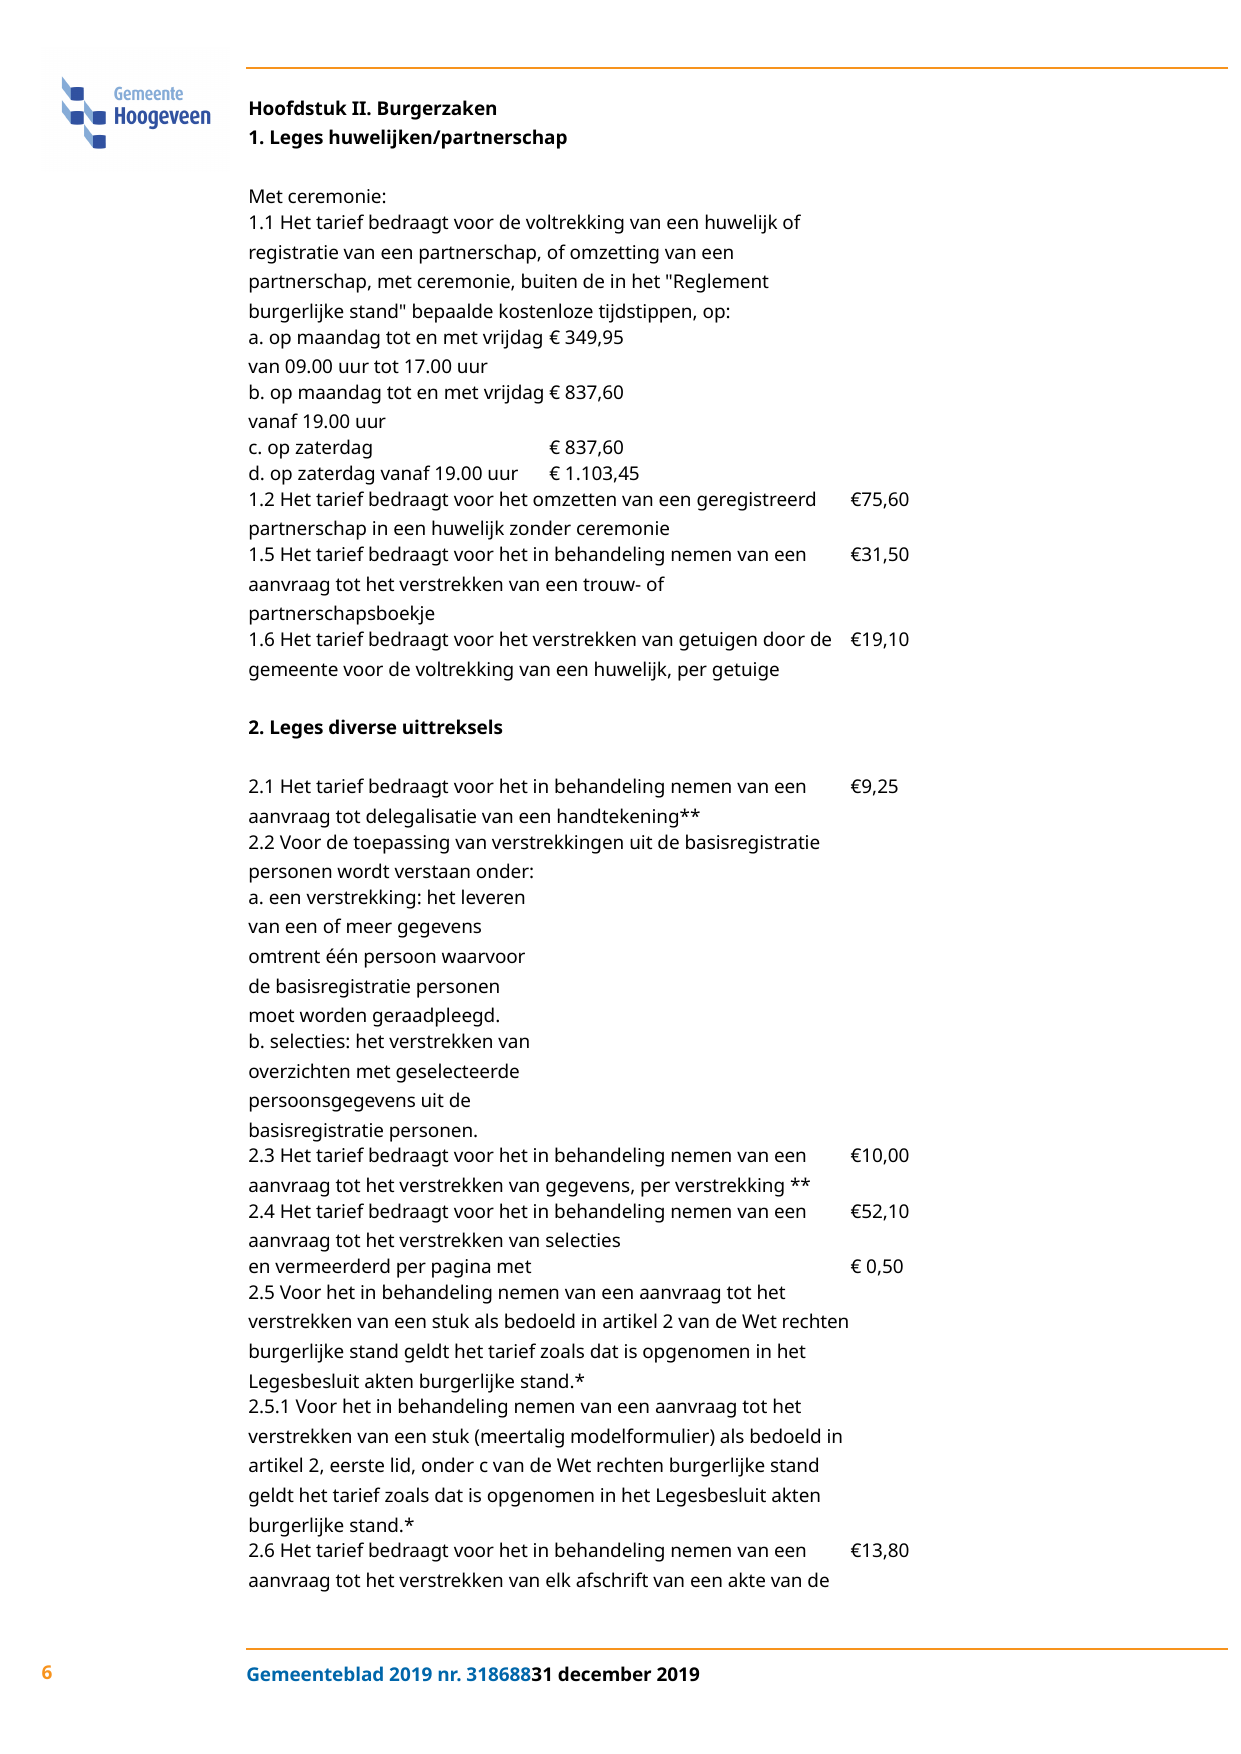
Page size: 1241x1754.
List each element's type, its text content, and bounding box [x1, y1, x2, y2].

table_header Met ceremonie: [248, 184, 549, 209]
text Hoofdstuk II. Burgerzaken [248, 95, 1152, 121]
table_cell 1.6 Het tarief bedraagt voor het verstrekken van getuigen door de gemeente voor de voltrekking van een huwelijk, per getuige [248, 626, 850, 681]
table_cell €10,00 [850, 1143, 1152, 1198]
table_cell €75,60 [850, 486, 1152, 541]
table_cell 2.3 Het tarief bedraagt voor het in behandeling nemen van een aanvraag tot het verstrekken van gegevens, per verstrekking ** [248, 1143, 850, 1198]
table_cell [549, 1253, 850, 1279]
table_cell 1.1 Het tarief bedraagt voor de voltrekking van een huwelijk of registratie van een partnerschap, of omzetting van een partnerschap, met ceremonie, buiten de in het "Reglement burgerlijke stand" bepaalde kostenloze tijdstippen, op: [248, 209, 850, 324]
table_cell € 0,50 [850, 1253, 1152, 1279]
table_cell €52,10 [850, 1198, 1152, 1253]
table_cell b. selecties: het verstrekken van overzichten met geselecteerde persoonsgegevens uit de basisregistratie personen. [248, 1028, 549, 1143]
table_cell b. op maandag tot en met vrijdag vanaf 19.00 uur [248, 379, 549, 434]
table_cell 1.5 Het tarief bedraagt voor het in behandeling nemen van een aanvraag tot het verstrekken van een trouw- of partnerschapsboekje [248, 541, 850, 626]
table_cell 2.4 Het tarief bedraagt voor het in behandeling nemen van een aanvraag tot het verstrekken van selecties [248, 1198, 850, 1253]
table_cell a. een verstrekking: het leveren van een of meer gegevens omtrent één persoon waarvoor de basisregistratie personen moet worden geraadpleegd. [248, 884, 549, 1028]
table_cell a. op maandag tot en met vrijdag van 09.00 uur tot 17.00 uur [248, 324, 549, 379]
table_cell € 1.103,45 [549, 460, 850, 486]
table_header €9,25 [850, 774, 1152, 829]
table_header 2.1 Het tarief bedraagt voor het in behandeling nemen van een aanvraag tot delegalisatie van een handtekening** [248, 774, 850, 829]
text 2. Leges diverse uittreksels [248, 714, 1152, 740]
table_cell €19,10 [850, 626, 1152, 681]
table_cell € 349,95 [549, 324, 850, 379]
table_cell € 837,60 [549, 435, 850, 460]
text 1. Leges huwelijken/partnerschap [248, 124, 1152, 150]
table_cell en vermeerderd per pagina met [248, 1253, 549, 1279]
table_cell 2.2 Voor de toepassing van verstrekkingen uit de basisregistratie personen wordt verstaan onder: [248, 829, 850, 884]
table_cell €13,80 [850, 1538, 1152, 1593]
table_cell 2.5.1 Voor het in behandeling nemen van een aanvraag tot het verstrekken van een stuk (meertalig modelformulier) als bedoeld in artikel 2, eerste lid, onder c van de Wet rechten burgerlijke stand geldt het tarief zoals dat is opgenomen in het Legesbesluit akten burgerlijke stand.* [248, 1394, 850, 1538]
table_cell €31,50 [850, 541, 1152, 626]
picture [41, 47, 231, 172]
table_cell € 837,60 [549, 379, 850, 434]
table_cell 2.6 Het tarief bedraagt voor het in behandeling nemen van een aanvraag tot het verstrekken van elk afschrift van een akte van de [248, 1538, 850, 1593]
table_cell 1.2 Het tarief bedraagt voor het omzetten van een geregistreerd partnerschap in een huwelijk zonder ceremonie [248, 486, 850, 541]
table_cell 2.5 Voor het in behandeling nemen van een aanvraag tot het verstrekken van een stuk als bedoeld in artikel 2 van de Wet rechten burgerlijke stand geldt het tarief zoals dat is opgenomen in het Legesbesluit akten burgerlijke stand.* [248, 1279, 850, 1393]
table_cell c. op zaterdag [248, 435, 549, 460]
table_cell d. op zaterdag vanaf 19.00 uur [248, 460, 549, 486]
